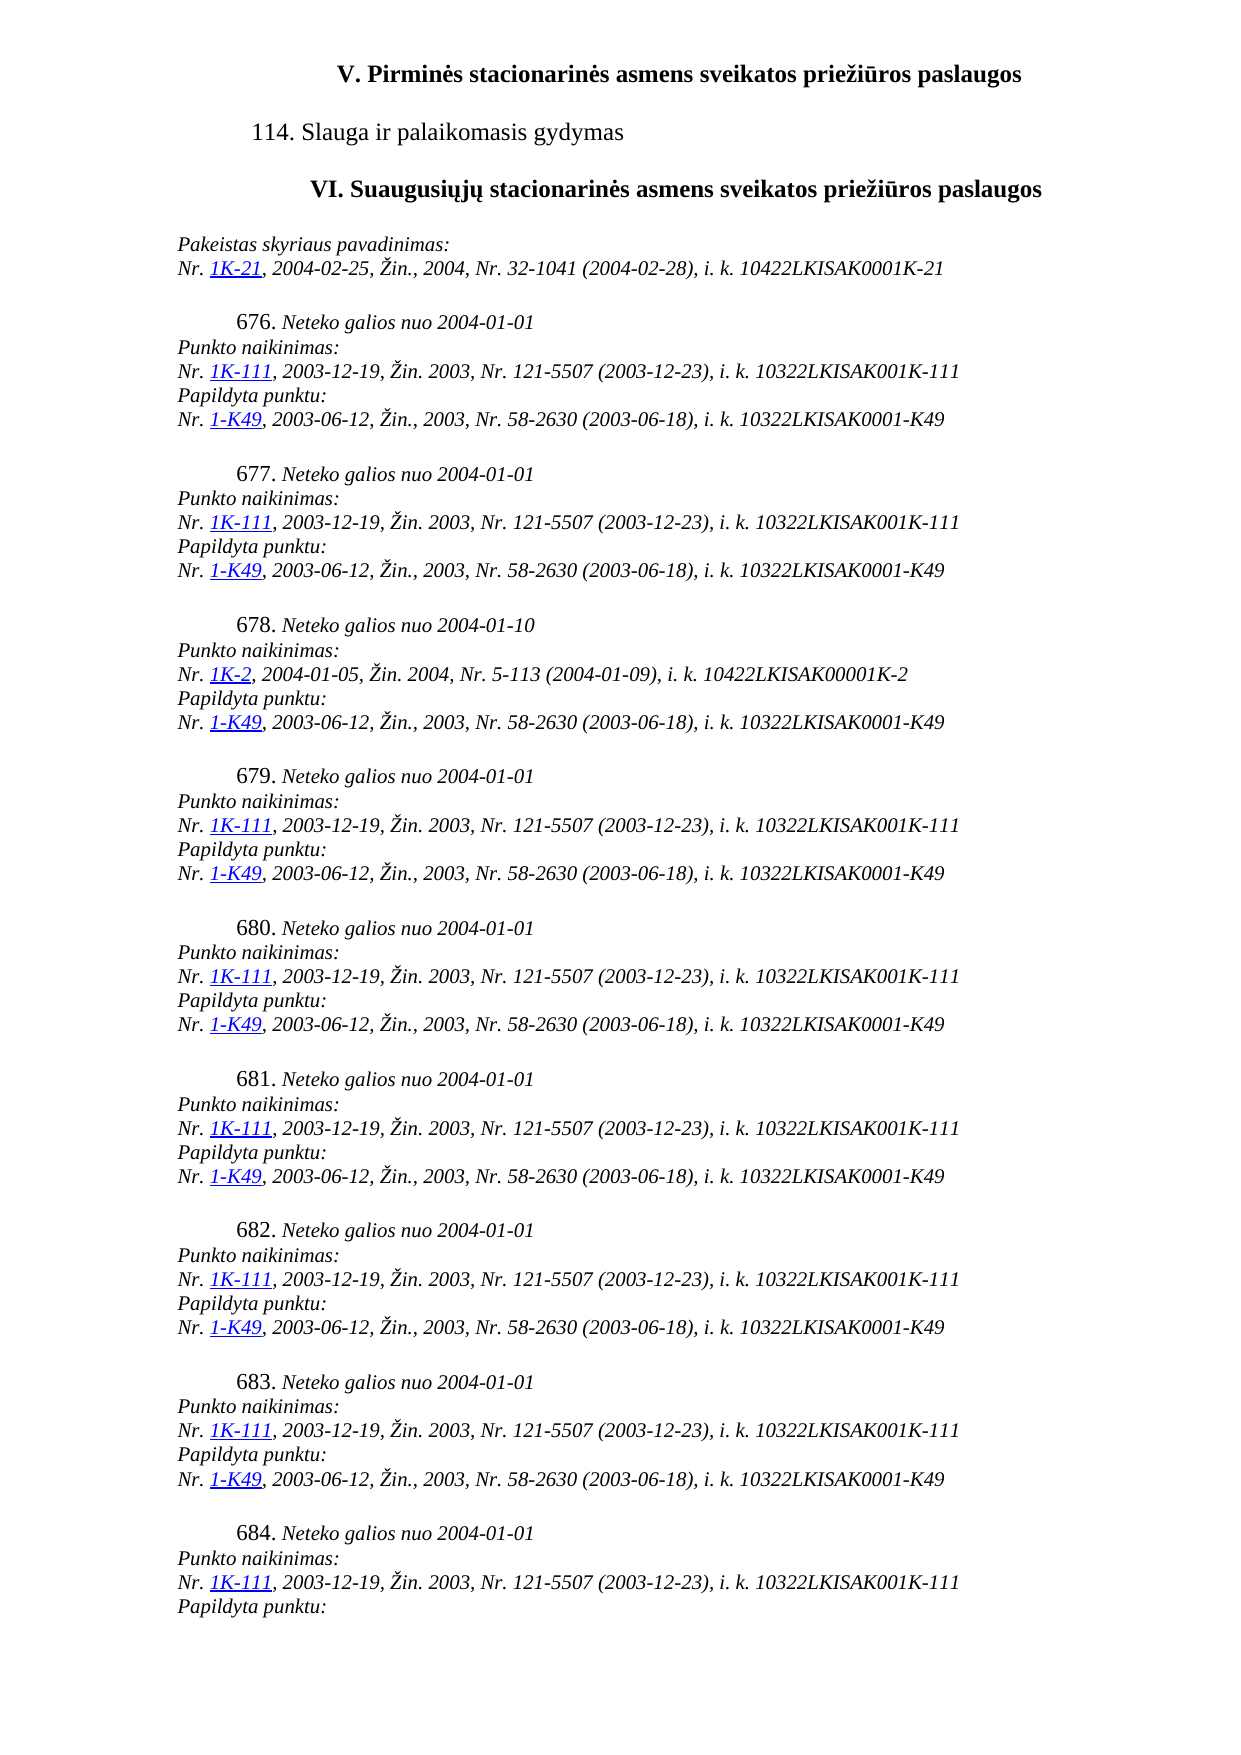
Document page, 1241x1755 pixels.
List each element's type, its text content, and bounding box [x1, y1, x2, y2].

text Papildyta punktu: [177, 1442, 1181, 1466]
text Nr. 1-K49, 2003-06-12, Žin., 2003, Nr. 58-2630 (2003-06-18), i. k. 10322LKISAK0001-K49 [177, 710, 1181, 734]
text 677. Neteko galios nuo 2004-01-01 [177, 460, 1181, 486]
text V. Pirminės stacionarinės asmens sveikatos priežiūros paslaugos [177, 59, 1181, 88]
text Nr. 1-K49, 2003-06-12, Žin., 2003, Nr. 58-2630 (2003-06-18), i. k. 10322LKISAK0001-K49 [177, 861, 1181, 885]
text Papildyta punktu: [177, 686, 1181, 710]
text Pakeistas skyriaus pavadinimas: [177, 232, 1181, 256]
text 682. Neteko galios nuo 2004-01-01 [177, 1217, 1181, 1243]
text Papildyta punktu: [177, 534, 1181, 558]
text Nr. 1K-2, 2004-01-05, Žin. 2004, Nr. 5-113 (2004-01-09), i. k. 10422LKISAK00001K-2 [177, 662, 1181, 686]
text Punkto naikinimas: [177, 1546, 1181, 1570]
text Papildyta punktu: [177, 383, 1181, 407]
text Nr. 1-K49, 2003-06-12, Žin., 2003, Nr. 58-2630 (2003-06-18), i. k. 10322LKISAK0001-K49 [177, 1012, 1181, 1036]
text Nr. 1K-111, 2003-12-19, Žin. 2003, Nr. 121-5507 (2003-12-23), i. k. 10322LKISAK001K-111 [177, 1116, 1181, 1140]
text Papildyta punktu: [177, 1291, 1181, 1315]
text Papildyta punktu: [177, 1140, 1181, 1164]
text Nr. 1-K49, 2003-06-12, Žin., 2003, Nr. 58-2630 (2003-06-18), i. k. 10322LKISAK0001-K49 [177, 407, 1181, 431]
text Punkto naikinimas: [177, 1243, 1181, 1267]
text Punkto naikinimas: [177, 1394, 1181, 1418]
text 678. Neteko galios nuo 2004-01-10 [177, 611, 1181, 637]
text VI. Suaugusiųjų stacionarinės asmens sveikatos priežiūros paslaugos [177, 174, 1181, 203]
text Nr. 1-K49, 2003-06-12, Žin., 2003, Nr. 58-2630 (2003-06-18), i. k. 10322LKISAK0001-K49 [177, 1315, 1181, 1339]
text Nr. 1K-111, 2003-12-19, Žin. 2003, Nr. 121-5507 (2003-12-23), i. k. 10322LKISAK001K-111 [177, 813, 1181, 837]
text Punkto naikinimas: [177, 940, 1181, 964]
text Nr. 1-K49, 2003-06-12, Žin., 2003, Nr. 58-2630 (2003-06-18), i. k. 10322LKISAK0001-K49 [177, 558, 1181, 582]
text 114. Slauga ir palaikomasis gydymas [177, 117, 1181, 145]
text 680. Neteko galios nuo 2004-01-01 [177, 914, 1181, 940]
text Nr. 1K-111, 2003-12-19, Žin. 2003, Nr. 121-5507 (2003-12-23), i. k. 10322LKISAK001K-111 [177, 964, 1181, 988]
text Punkto naikinimas: [177, 637, 1181, 662]
text 681. Neteko galios nuo 2004-01-01 [177, 1065, 1181, 1092]
text Punkto naikinimas: [177, 1092, 1181, 1116]
text Nr. 1-K49, 2003-06-12, Žin., 2003, Nr. 58-2630 (2003-06-18), i. k. 10322LKISAK0001-K49 [177, 1466, 1181, 1491]
text Papildyta punktu: [177, 1594, 1181, 1618]
text Nr. 1-K49, 2003-06-12, Žin., 2003, Nr. 58-2630 (2003-06-18), i. k. 10322LKISAK0001-K49 [177, 1164, 1181, 1188]
text Punkto naikinimas: [177, 486, 1181, 510]
text Punkto naikinimas: [177, 789, 1181, 813]
text Punkto naikinimas: [177, 335, 1181, 359]
text Nr. 1K-111, 2003-12-19, Žin. 2003, Nr. 121-5507 (2003-12-23), i. k. 10322LKISAK001K-111 [177, 1570, 1181, 1594]
text Nr. 1K-111, 2003-12-19, Žin. 2003, Nr. 121-5507 (2003-12-23), i. k. 10322LKISAK001K-111 [177, 359, 1181, 383]
text Nr. 1K-111, 2003-12-19, Žin. 2003, Nr. 121-5507 (2003-12-23), i. k. 10322LKISAK001K-111 [177, 510, 1181, 534]
text 676. Neteko galios nuo 2004-01-01 [177, 308, 1181, 335]
text Papildyta punktu: [177, 988, 1181, 1012]
text 684. Neteko galios nuo 2004-01-01 [177, 1519, 1181, 1546]
text Nr. 1K-111, 2003-12-19, Žin. 2003, Nr. 121-5507 (2003-12-23), i. k. 10322LKISAK001K-111 [177, 1267, 1181, 1291]
text Nr. 1K-111, 2003-12-19, Žin. 2003, Nr. 121-5507 (2003-12-23), i. k. 10322LKISAK001K-111 [177, 1418, 1181, 1442]
text Nr. 1K-21, 2004-02-25, Žin., 2004, Nr. 32-1041 (2004-02-28), i. k. 10422LKISAK0001K-21 [177, 256, 1181, 280]
text 683. Neteko galios nuo 2004-01-01 [177, 1368, 1181, 1394]
text 679. Neteko galios nuo 2004-01-01 [177, 762, 1181, 789]
text Papildyta punktu: [177, 837, 1181, 861]
